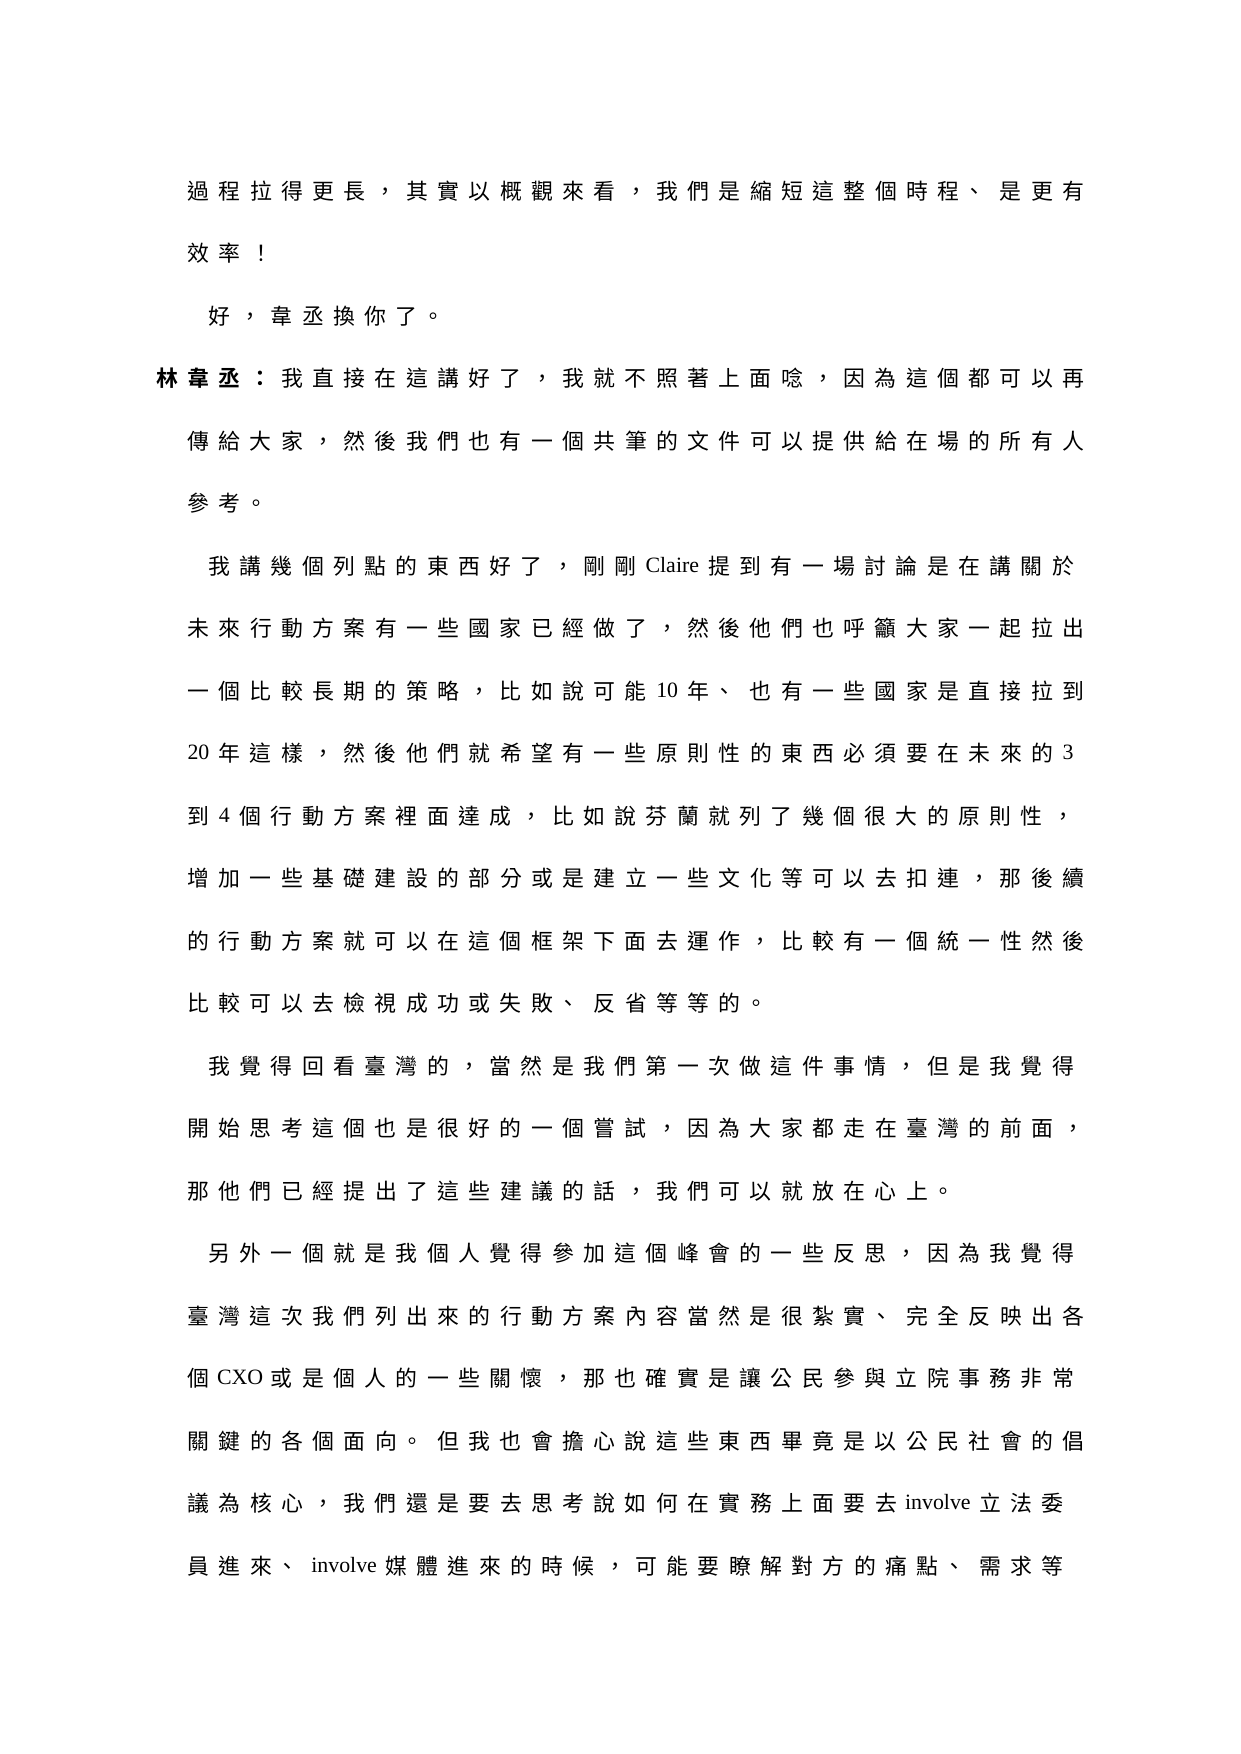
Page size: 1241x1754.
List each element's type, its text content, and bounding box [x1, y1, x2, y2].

text 我講幾個列點的東西好了，剛剛Claire提到有一場討論是在講關於未來行動方案有一些國家已經做了，然後他們也呼籲大家一起拉出一個比較長期的策略，比如說可能10年、也有一些國家是直接拉到20年這樣，然後他們就希望有一些原則性的東西必須要在未來的3到4個行動方案裡面達成，比如說芬蘭就列了幾個很大的原則性，增加一些基礎建設的部分或是建立一些文化等可以去扣連，那後續的行動方案就可以在這個框架下面去運作，比較有一個統一性然後比較可以去檢視成功或失敗、反省等等的。 [173, 533, 1089, 1033]
text 林韋丞：我直接在這講好了，我就不照著上面唸，因為這個都可以再傳給大家，然後我們也有一個共筆的文件可以提供給在場的所有人參考。 [151, 346, 1089, 533]
text 另外一個就是我個人覺得參加這個峰會的一些反思，因為我覺得臺灣這次我們列出來的行動方案內容當然是很紮實、完全反映出各個CXO或是個人的一些關懷，那也確實是讓公民參與立院事務非常關鍵的各個面向。但我也會擔心說這些東西畢竟是以公民社會的倡議為核心，我們還是要去思考說如何在實務上面要去involve立法委員進來、involve媒體進來的時候，可能要瞭解對方的痛點、需求等 [173, 1221, 1089, 1596]
text 好，韋丞換你了。 [173, 283, 1089, 346]
text 我覺得回看臺灣的，當然是我們第一次做這件事情，但是我覺得開始思考這個也是很好的一個嘗試，因為大家都走在臺灣的前面，那他們已經提出了這些建議的話，我們可以就放在心上。 [173, 1033, 1089, 1221]
text 過程拉得更長，其實以概觀來看，我們是縮短這整個時程、是更有效率！ [173, 158, 1089, 283]
